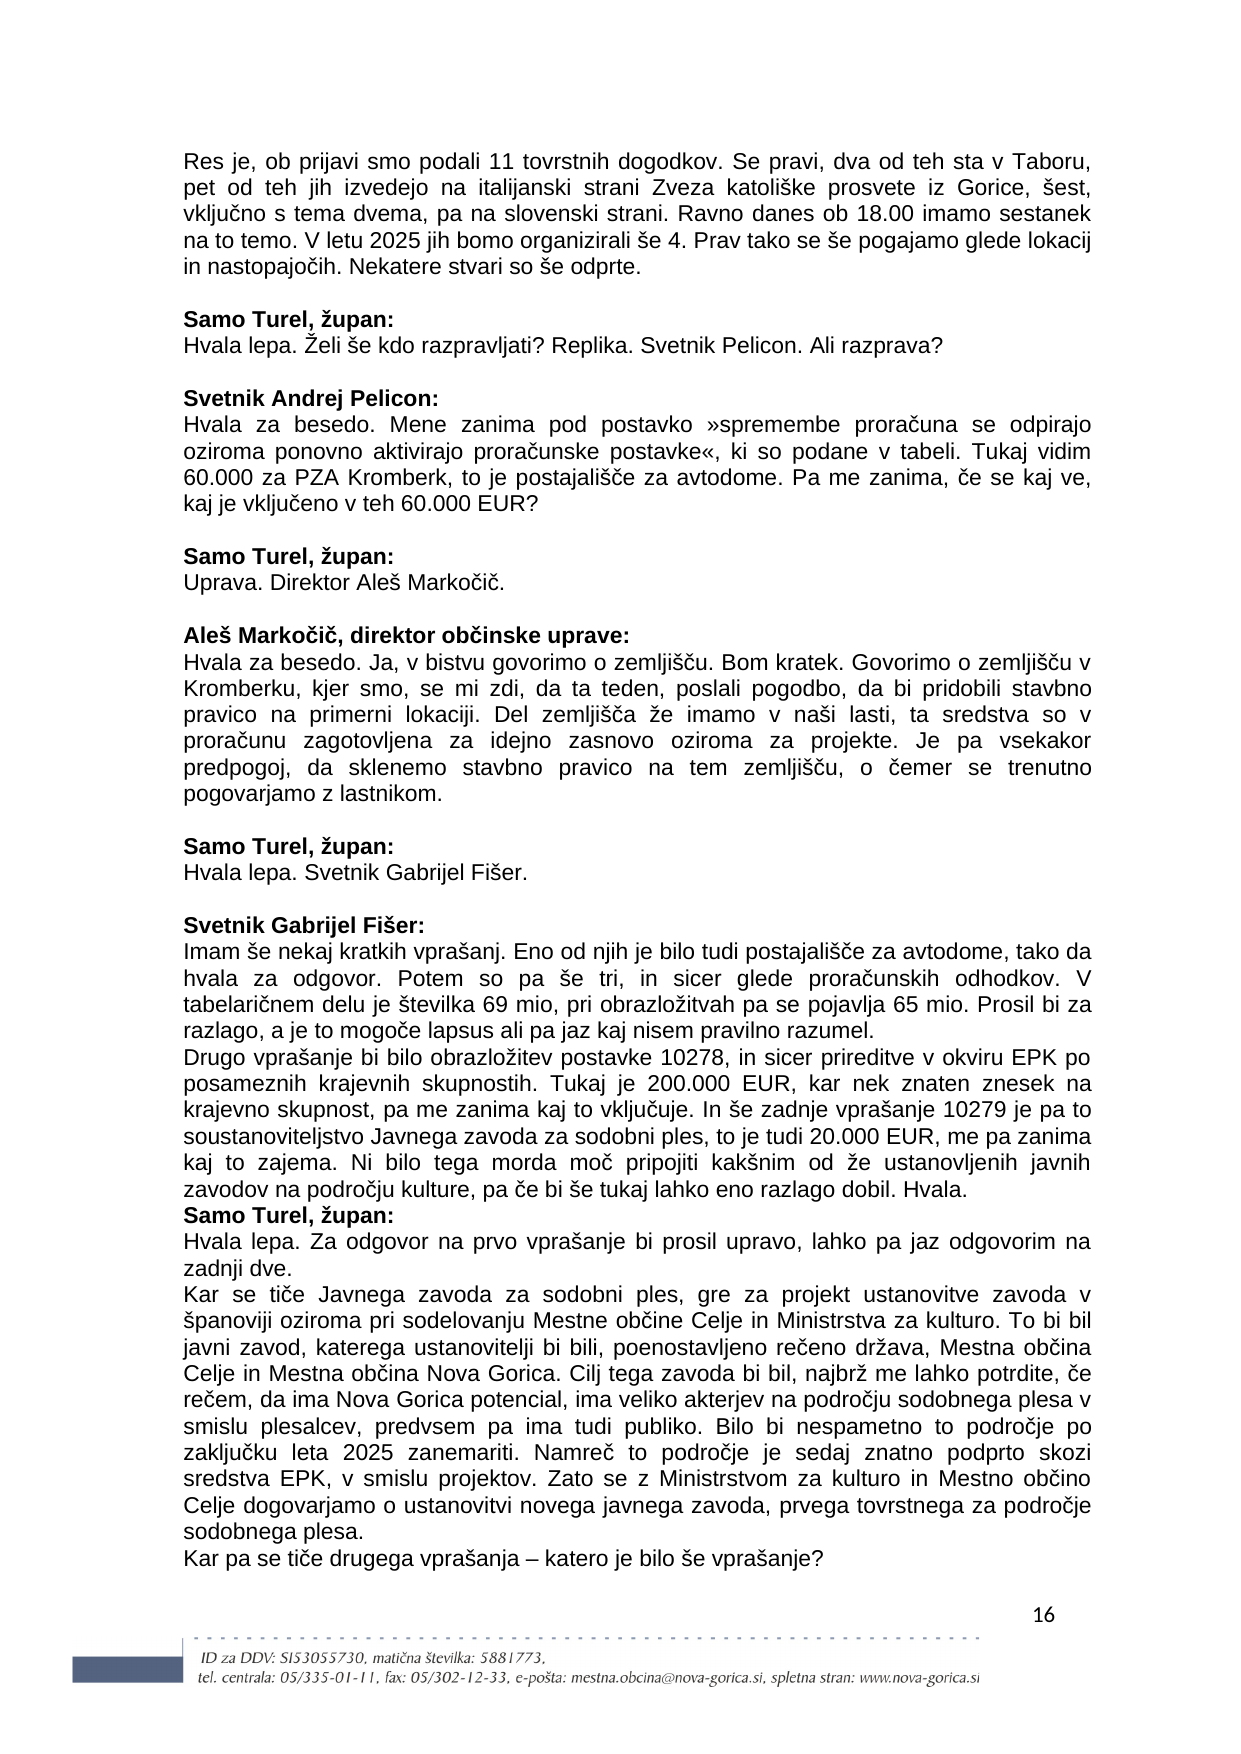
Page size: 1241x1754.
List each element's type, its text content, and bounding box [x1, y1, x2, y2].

text Samo Turel, župan: [183, 1202, 1092, 1228]
text Kar se tiče Javnega zavoda za sodobni ples, gre za projekt ustanovitve zavoda v španoviji oziroma pri sodelovanju Mestne občine Celje in Ministrstva za kulturo. To bi bil javni zavod, katerega ustanovitelji bi bili, poenostavljeno rečeno država, Mestna občina Celje in Mestna občina Nova Gorica. Cilj tega zavoda bi bil, najbrž me lahko potrdite, če rečem, da ima Nova Gorica potencial, ima veliko akterjev na področju sodobnega plesa v smislu plesalcev, predvsem pa ima tudi publiko. Bilo bi nespametno to področje po zaključku leta 2025 zanemariti. Namreč to področje je sedaj znatno podprto skozi sredstva EPK, v smislu projektov. Zato se z Ministrstvom za kulturo in Mestno občino Celje dogovarjamo o ustanovitvi novega javnega zavoda, prvega tovrstnega za področje sodobnega plesa. [183, 1281, 1092, 1544]
text Imam še nekaj kratkih vprašanj. Eno od njih je bilo tudi postajališče za avtodome, tako da hvala za odgovor. Potem so pa še tri, in sicer glede proračunskih odhodkov. V tabelaričnem delu je številka 69 mio, pri obrazložitvah pa se pojavlja 65 mio. Prosil bi za razlago, a je to mogoče lapsus ali pa jaz kaj nisem pravilno razumel. [183, 938, 1092, 1044]
text Uprava. Direktor Aleš Markočič. [183, 569, 1092, 596]
text Samo Turel, župan: [183, 306, 1092, 332]
text Hvala lepa. Za odgovor na prvo vprašanje bi prosil upravo, lahko pa jaz odgovorim na zadnji dve. [183, 1228, 1092, 1281]
text Aleš Markočič, direktor občinske uprave: [183, 622, 1092, 648]
text Svetnik Gabrijel Fišer: [183, 912, 1092, 938]
text Svetnik Andrej Pelicon: [183, 385, 1092, 411]
text Samo Turel, župan: [183, 833, 1092, 859]
text Hvala za besedo. Ja, v bistvu govorimo o zemljišču. Bom kratek. Govorimo o zemljišču v Kromberku, kjer smo, se mi zdi, da ta teden, poslali pogodbo, da bi pridobili stavbno pravico na primerni lokaciji. Del zemljišča že imamo v naši lasti, ta sredstva so v proračunu zagotovljena za idejno zasnovo oziroma za projekte. Je pa vsekakor predpogoj, da sklenemo stavbno pravico na tem zemljišču, o čemer se trenutno pogovarjamo z lastnikom. [183, 648, 1092, 807]
text Res je, ob prijavi smo podali 11 tovrstnih dogodkov. Se pravi, dva od teh sta v Taboru, pet od teh jih izvedejo na italijanski strani Zveza katoliške prosvete iz Gorice, šest, vključno s tema dvema, pa na slovenski strani. Ravno danes ob 18.00 imamo sestanek na to temo. V letu 2025 jih bomo organizirali še 4. Prav tako se še pogajamo glede lokacij in nastopajočih. Nekatere stvari so še odprte. [183, 148, 1092, 279]
text Samo Turel, župan: [183, 543, 1092, 569]
text Kar pa se tiče drugega vprašanja – katero je bilo še vprašanje? [183, 1544, 1092, 1571]
text Drugo vprašanje bi bilo obrazložitev postavke 10278, in sicer prireditve v okviru EPK po posameznih krajevnih skupnostih. Tukaj je 200.000 EUR, kar nek znaten znesek na krajevno skupnost, pa me zanima kaj to vključuje. In še zadnje vprašanje 10279 je pa to soustanoviteljstvo Javnega zavoda za sodobni ples, to je tudi 20.000 EUR, me pa zanima kaj to zajema. Ni bilo tega morda moč pripojiti kakšnim od že ustanovljenih javnih zavodov na področju kulture, pa če bi še tukaj lahko eno razlago dobil. Hvala. [183, 1044, 1092, 1202]
text Hvala lepa. Želi še kdo razpravljati? Replika. Svetnik Pelicon. Ali razprava? [183, 332, 1092, 358]
text Hvala za besedo. Mene zanima pod postavko »spremembe proračuna se odpirajo oziroma ponovno aktivirajo proračunske postavke«, ki so podane v tabeli. Tukaj vidim 60.000 za PZA Kromberk, to je postajališče za avtodome. Pa me zanima, če se kaj ve, kaj je vključeno v teh 60.000 EUR? [183, 411, 1092, 517]
text Hvala lepa. Svetnik Gabrijel Fišer. [183, 859, 1092, 886]
